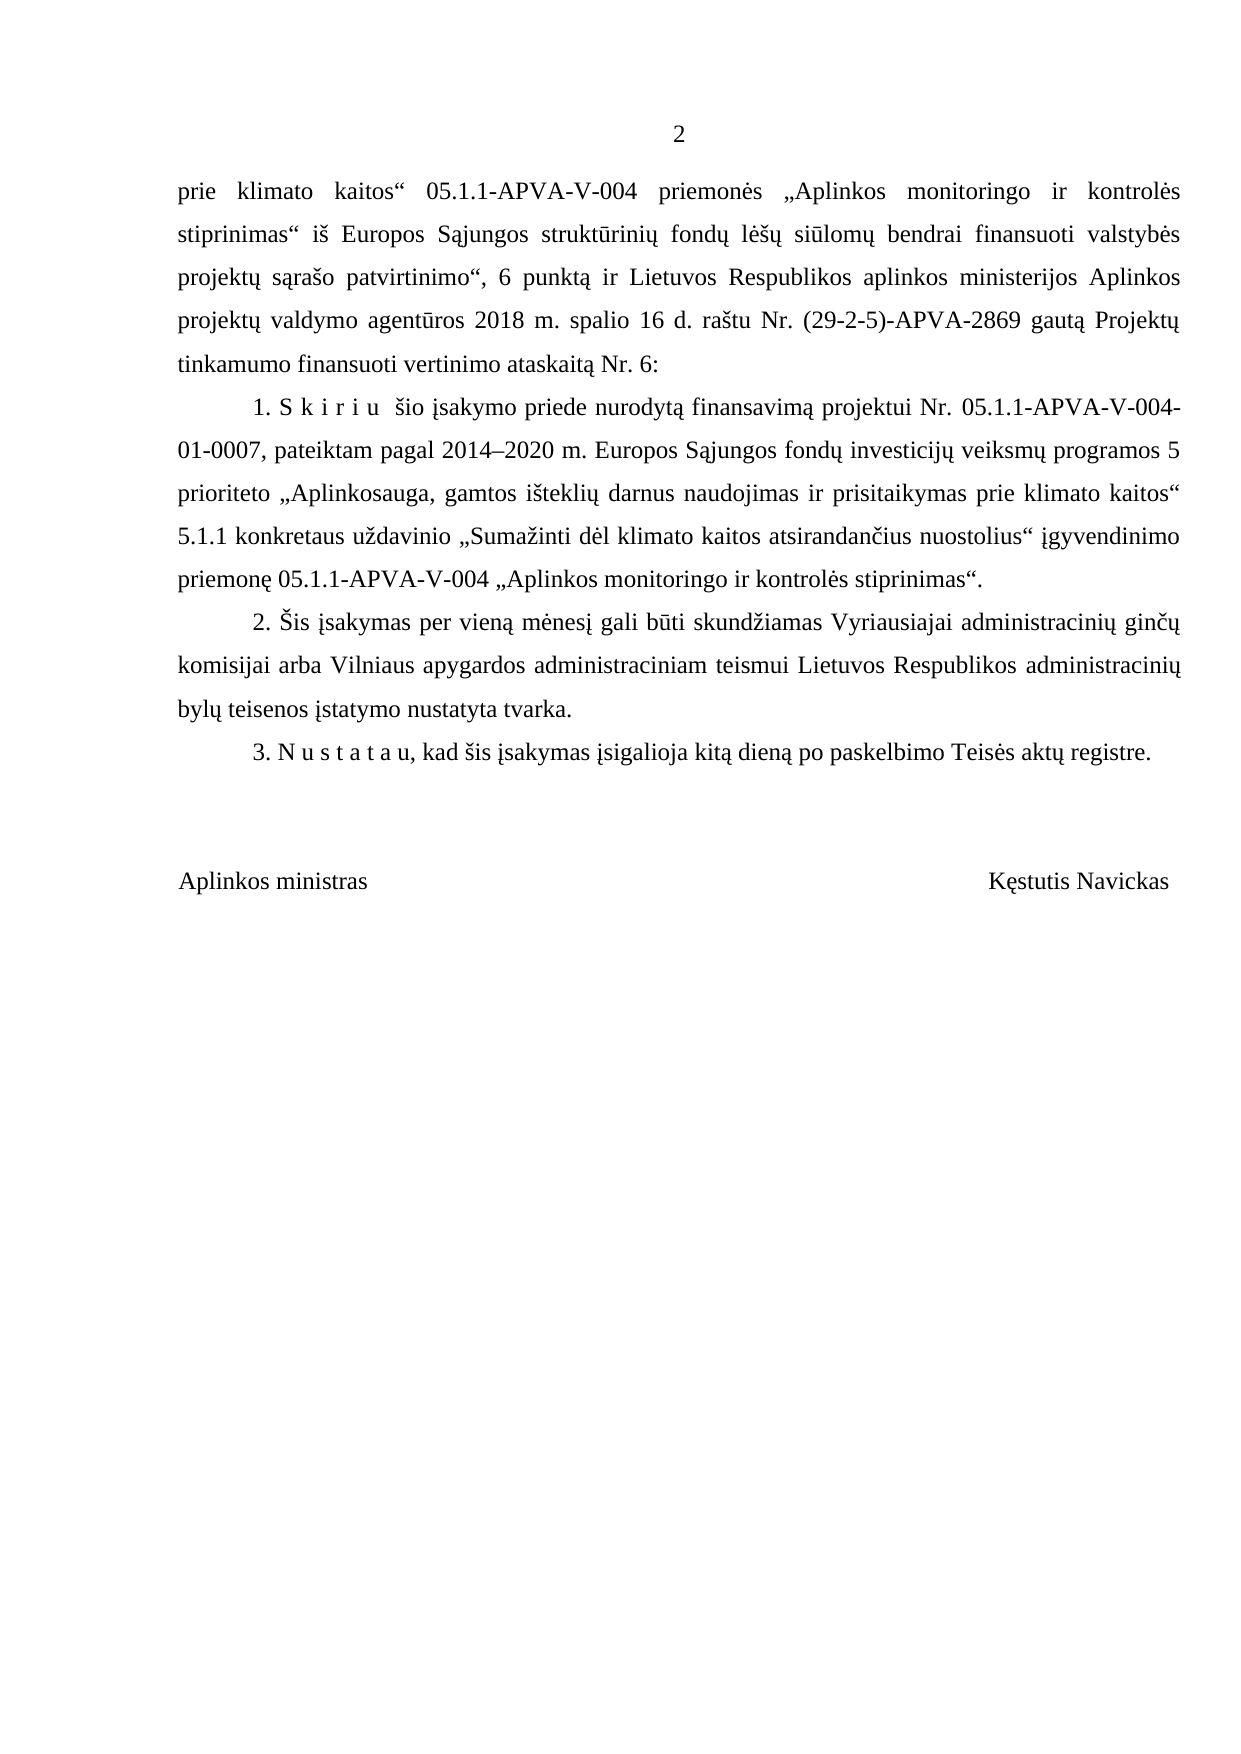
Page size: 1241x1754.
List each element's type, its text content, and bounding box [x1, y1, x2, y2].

text 2. Šis įsakymas per vieną mėnesį gali būti skundžiamas Vyriausiajai administracinių ginčų komisijai arba Vilniaus apygardos administraciniam teismui Lietuvos Respublikos administracinių bylų teisenos įstatymo nustatyta tvarka. [177, 607, 1181, 722]
text prie klimato kaitos“ 05.1.1-APVA-V-004 priemonės „Aplinkos monitoringo ir kontrolės stiprinimas“ iš Europos Sąjungos struktūrinių fondų lėšų siūlomų bendrai finansuoti valstybės projektų sąrašo patvirtinimo“, 6 punktą ir Lietuvos Respublikos aplinkos ministerijos Aplinkos projektų valdymo agentūros 2018 m. spalio 16 d. raštu Nr. (29-2-5)-APVA-2869 gautą Projektų tinkamumo finansuoti vertinimo ataskaitą Nr. 6: [177, 176, 1181, 377]
text Aplinkos ministras Kęstutis Navickas [178, 866, 1177, 895]
text 1. S k i r i u šio įsakymo priede nurodytą finansavimą projektui Nr. 05.1.1-APVA-V-004-01-0007, pateiktam pagal 2014–2020 m. Europos Sąjungos fondų investicijų veiksmų programos 5 prioriteto „Aplinkosauga, gamtos išteklių darnus naudojimas ir prisitaikymas prie klimato kaitos“ 5.1.1 konkretaus uždavinio „Sumažinti dėl klimato kaitos atsirandančius nuostolius“ įgyvendinimo priemonę 05.1.1-APVA-V-004 „Aplinkos monitoringo ir kontrolės stiprinimas“. [177, 392, 1181, 593]
text 3. N u s t a t a u, kad šis įsakymas įsigalioja kitą dieną po paskelbimo Teisės aktų registre. [177, 737, 1181, 766]
